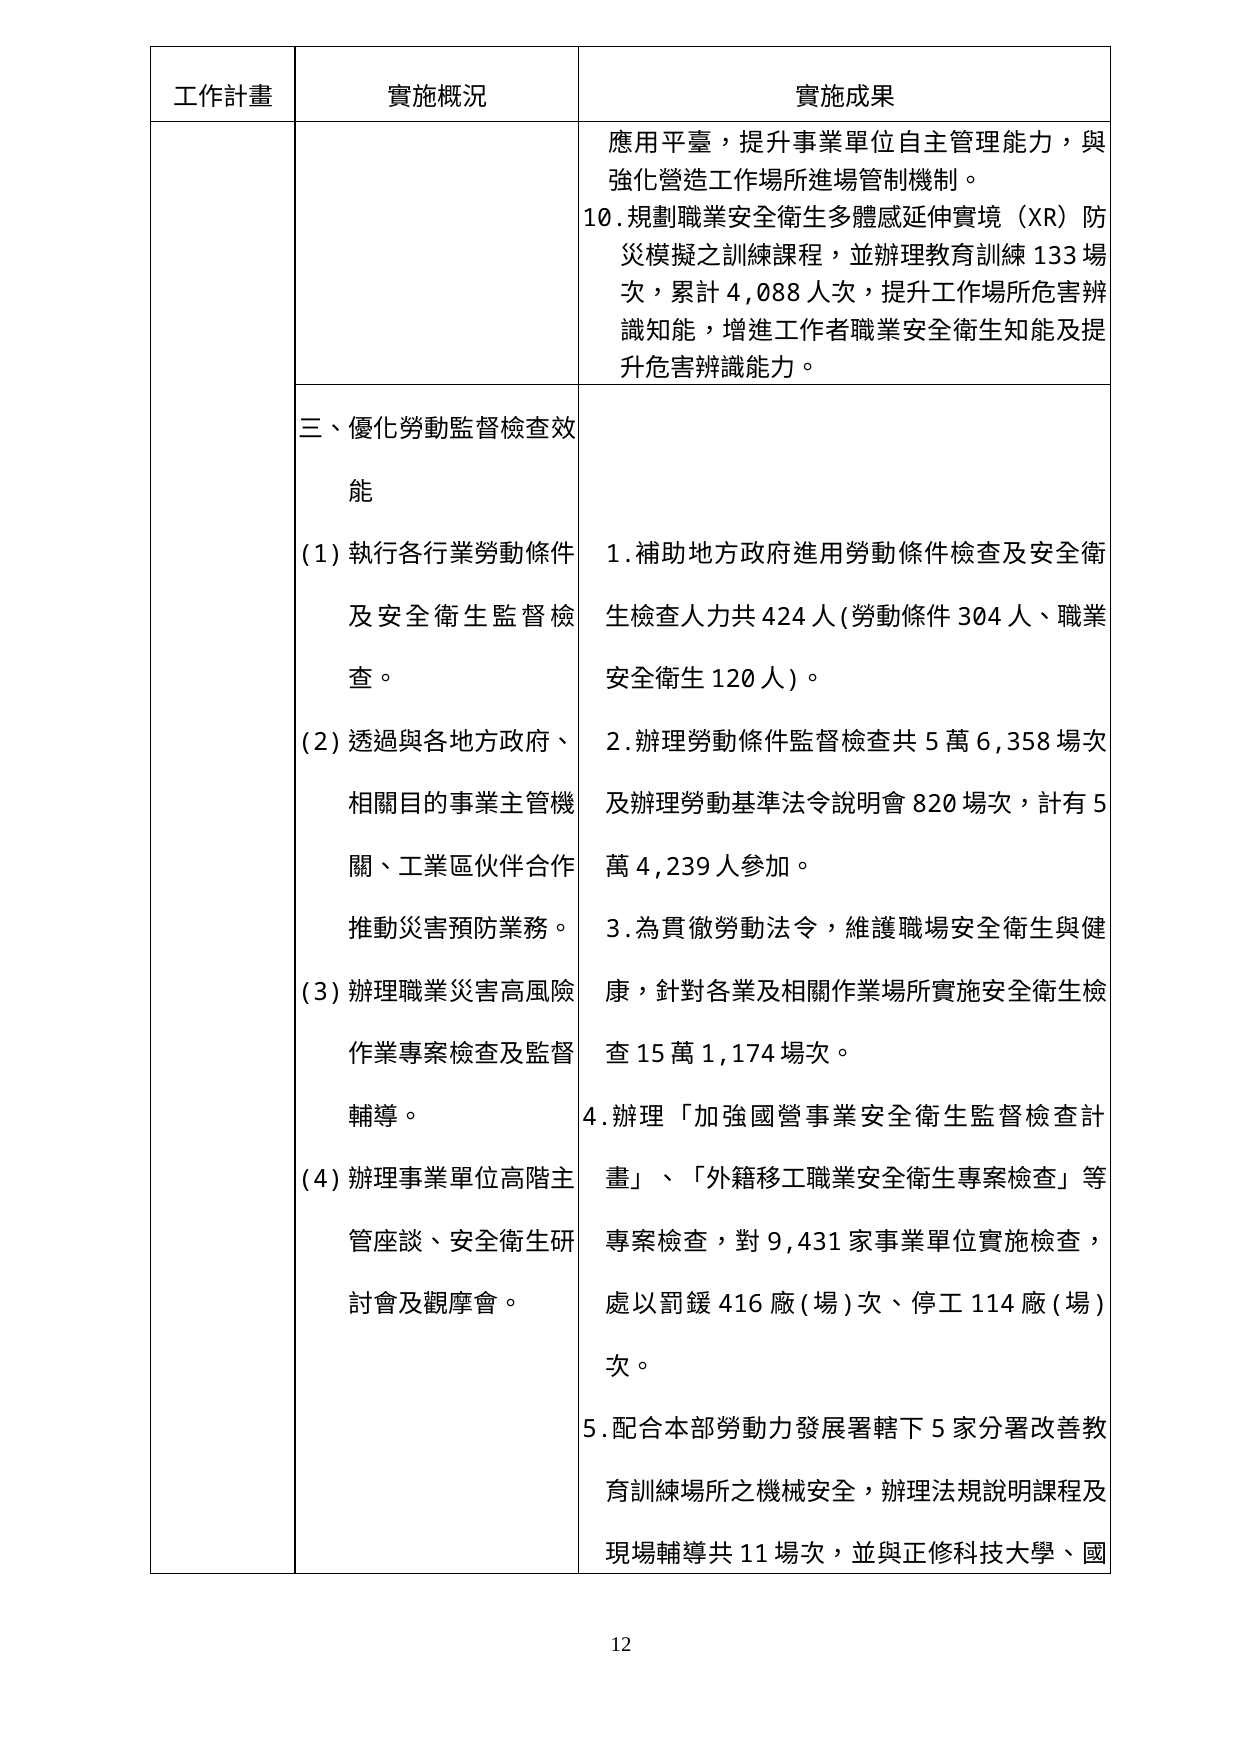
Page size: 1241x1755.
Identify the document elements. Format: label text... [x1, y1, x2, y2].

table_cell 三、優化勞動監督檢查效能 執行各行業勞動條件及安全衛生監督檢查。 透過與各地方政府、相關目的事業主管機關、工業區伙伴合作推動災害預防業務。 辦理職業災害高風險作業專案檢查及監督輔導。 辦理事業單位高階主管座談、安全衛生研討會及觀摩會。 [296, 385, 578, 1573]
table_cell 改善職場工作環境及促進友善勞動環境 提升綠能產業作業安全，降低職業災害發生。 輔導高風險、高職業災害、高違規之事業單位改善安全衛生工作環境。 補助地方政府招募在地安全衛生專責人力，辦理中小企業臨場輔導，協助改善工作環境。 提供臨場輔導與諮詢服務，精進事業單位輔導改善機制，營造職場健康工作環境。 透過跨部會減災合作、結合地方政府共同督促事業單位遵守勞動法令。 推動營造業及外國人職業安全衛生教育訓練，提升事業單位自主管理能力。 辦理體感實境場域教育訓練，提升工作場所危害辨識知能。 [296, 122, 578, 384]
table_cell [151, 122, 294, 1573]
table_cell 補助地方政府進用勞動條件檢查及安全衛生檢查人力共424人(勞動條件304人、職業安全衛生120人)。 辦理勞動條件監督檢查共5萬6,358場次及辦理勞動基準法令說明會820場次，計有5萬4,239人參加。 為貫徹勞動法令，維護職場安全衛生與健康，針對各業及相關作業場所實施安全衛生檢查15萬1,174場次。 辦理「加強國營事業安全衛生監督檢查計畫」、「外籍移工職業安全衛生專案檢查」等專案檢查，對9,431家事業單位實施檢查，處以罰鍰416廠(場)次、停工114廠(場)次。 配合本部勞動力發展署轄下5家分署改善教育訓練場所之機械安全，辦理法規說明課程及現場輔導共11場次，並與正修科技大學、國 [579, 385, 1110, 1573]
table_header 工作計畫 [151, 47, 294, 121]
table_header 實施概況 [296, 47, 578, 121]
table_cell 應用平臺，提升事業單位自主管理能力，與強化營造工作場所進場管制機制。 規劃職業安全衛生多體感延伸實境（XR）防災模擬之訓練課程，並辦理教育訓練133場次，累計4,088人次，提升工作場所危害辨識知能，增進工作者職業安全衛生知能及提升危害辨識能力。 [579, 122, 1110, 384]
table_header 實施成果 [579, 47, 1110, 121]
